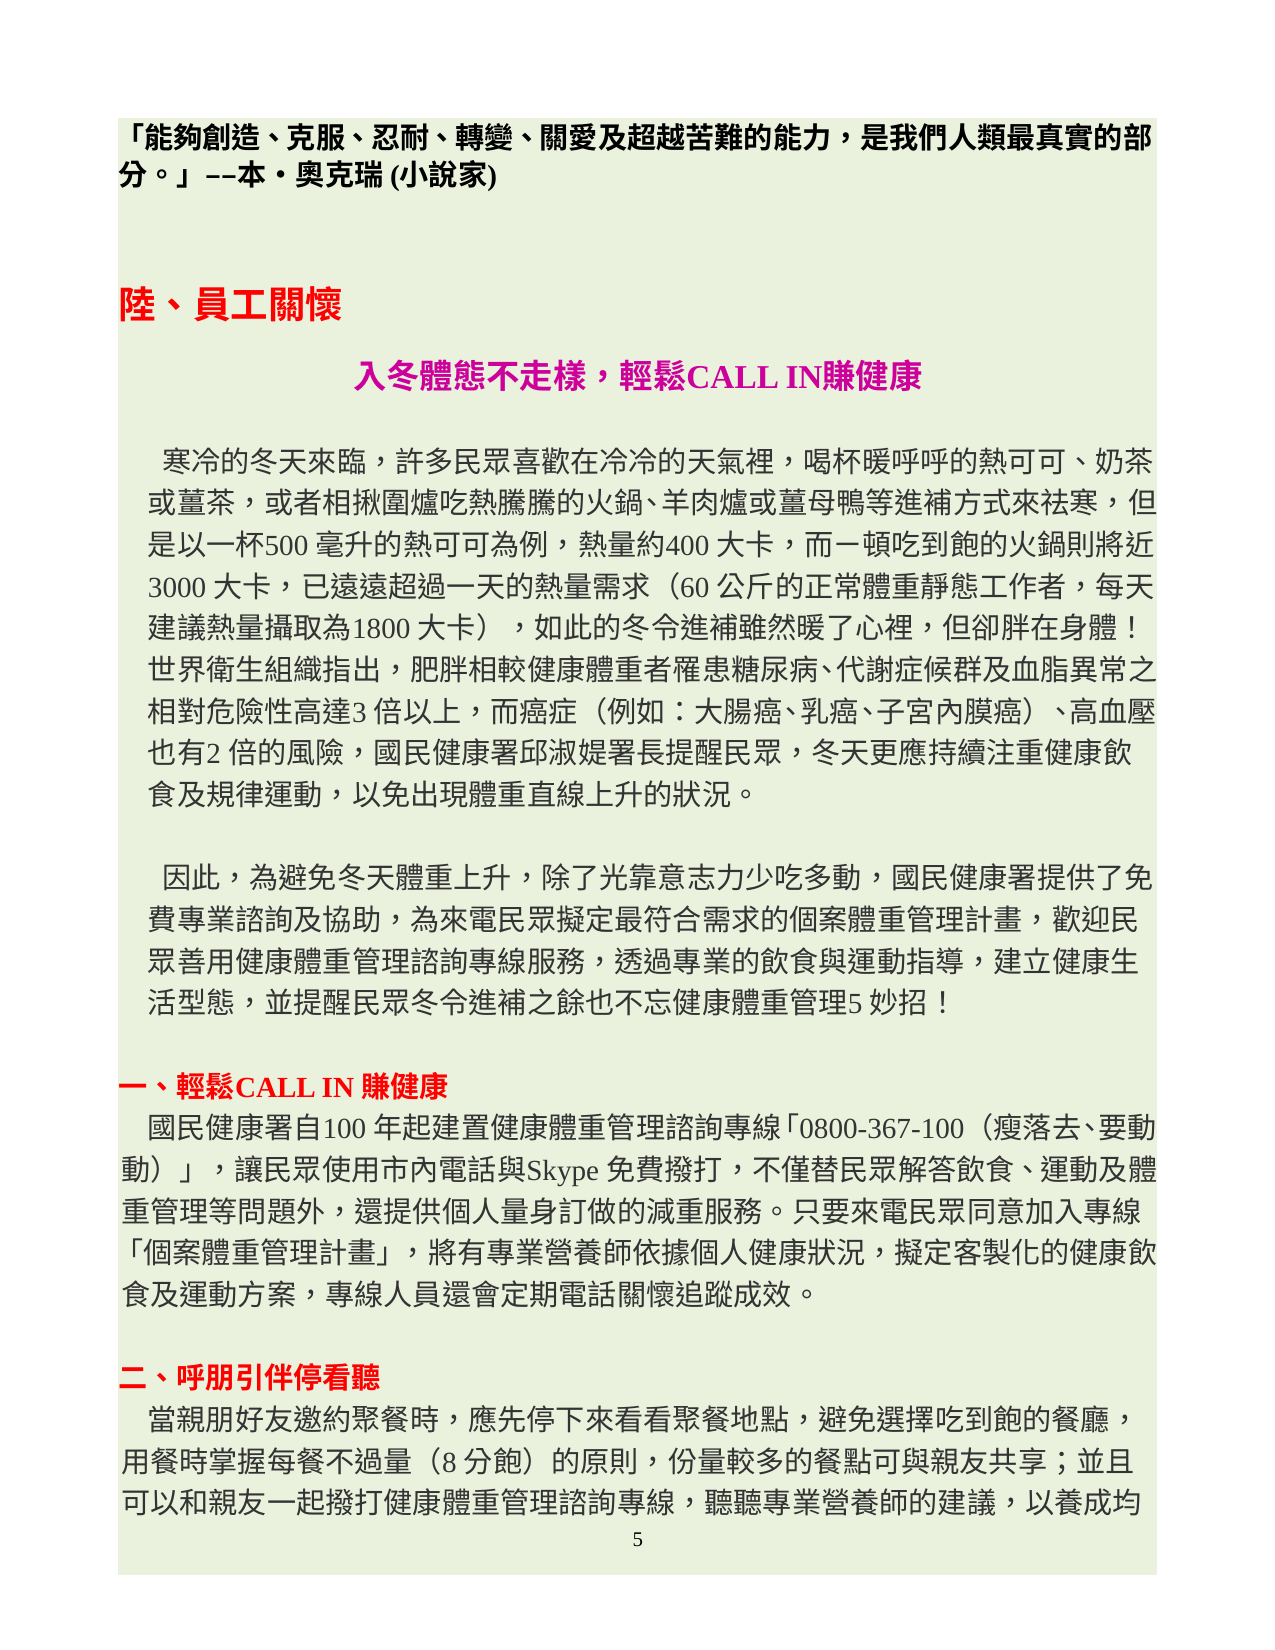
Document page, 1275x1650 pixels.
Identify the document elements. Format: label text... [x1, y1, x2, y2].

text 寒冷的冬天來臨，許多民眾喜歡在冷冷的天氣裡，喝杯暖呼呼的熱可可、奶茶或薑茶，或者相揪圍爐吃熱騰騰的火鍋、羊肉爐或薑母鴨等進補方式來祛寒，但是以一杯500 毫升的熱可可為例，熱量約400 大卡，而ㄧ頓吃到飽的火鍋則將近3000 大卡，已遠遠超過一天的熱量需求（60 公斤的正常體重靜態工作者，每天建議熱量攝取為1800 大卡），如此的冬令進補雖然暖了心裡，但卻胖在身體！世界衛生組織指出，肥胖相較健康體重者罹患糖尿病、代謝症候群及血脂異常之相對危險性高達3 倍以上，而癌症（例如：大腸癌、乳癌、子宮內膜癌）、高血壓也有2 倍的風險，國民健康署邱淑媞署長提醒民眾，冬天更應持續注重健康飲食及規律運動，以免出現體重直線上升的狀況。 [118, 439, 1157, 814]
text 入冬體態不走樣，輕鬆CALL IN賺健康 [118, 356, 1157, 397]
text 陸、員工關懷 [118, 289, 1157, 326]
text 國民健康署自100 年起建置健康體重管理諮詢專線「0800-367-100（瘦落去、要動動）」，讓民眾使用市內電話與Skype 免費撥打，不僅替民眾解答飲食、運動及體重管理等問題外，還提供個人量身訂做的減重服務。只要來電民眾同意加入專線「個案體重管理計畫」，將有專業營養師依據個人健康狀況，擬定客製化的健康飲食及運動方案，專線人員還會定期電話關懷追蹤成效。 [118, 1106, 1157, 1314]
text 因此，為避免冬天體重上升，除了光靠意志力少吃多動，國民健康署提供了免費專業諮詢及協助，為來電民眾擬定最符合需求的個案體重管理計畫，歡迎民眾善用健康體重管理諮詢專線服務，透過專業的飲食與運動指導，建立健康生活型態，並提醒民眾冬令進補之餘也不忘健康體重管理5 妙招！ [118, 856, 1157, 1022]
text 當親朋好友邀約聚餐時，應先停下來看看聚餐地點，避免選擇吃到飽的餐廳，用餐時掌握每餐不過量（8 分飽）的原則，份量較多的餐點可與親友共享；並且可以和親友一起撥打健康體重管理諮詢專線，聽聽專業營養師的建議，以養成均 [118, 1397, 1157, 1522]
text 一、輕鬆CALL IN 賺健康 [118, 1064, 1157, 1106]
text 「能夠創造、克服、忍耐、轉變、關愛及超越苦難的能力，是我們人類最真實的部分。」––本‧奧克瑞 (小說家) [118, 118, 1152, 193]
text 二、呼朋引伴停看聽 [118, 1356, 1157, 1397]
